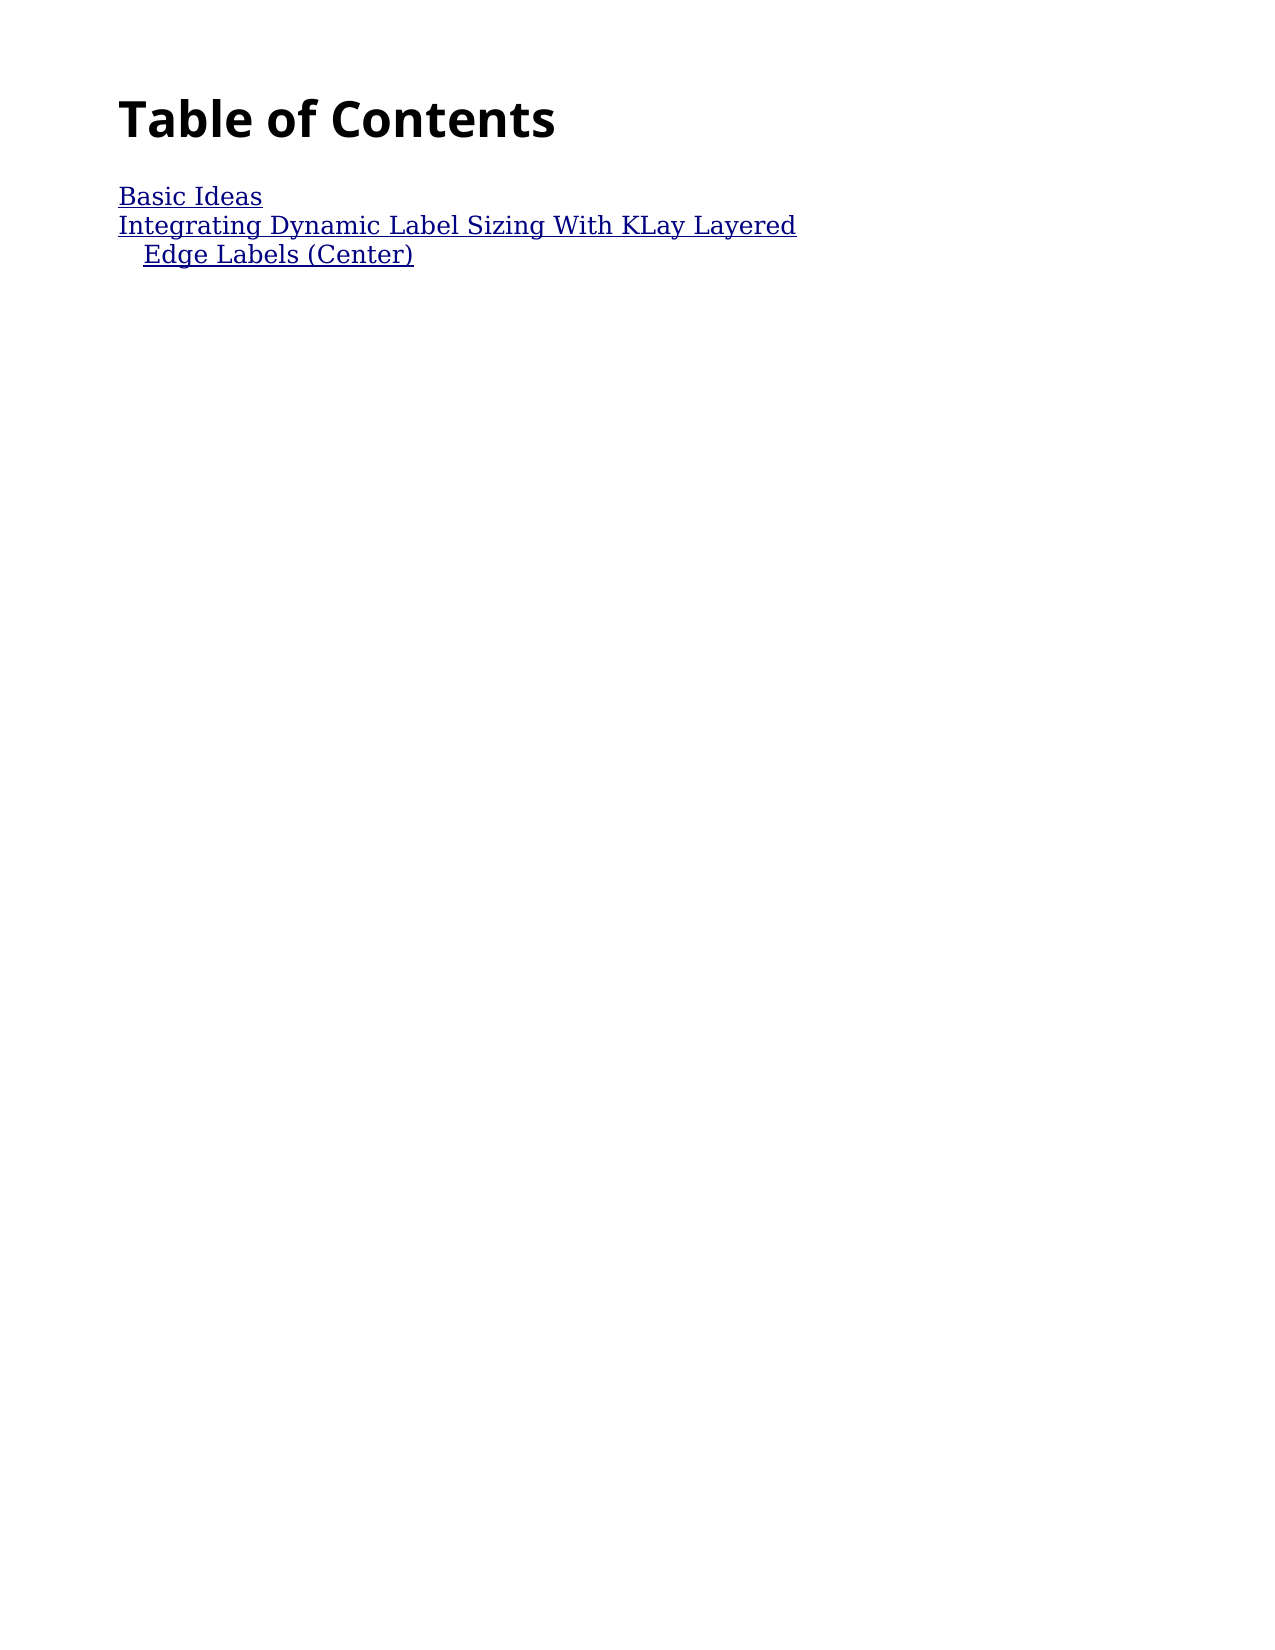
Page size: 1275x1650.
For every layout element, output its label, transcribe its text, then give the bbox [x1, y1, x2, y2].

text Edge Labels (Center) [143, 240, 1216, 269]
text Basic Ideas [118, 182, 1216, 211]
text Integrating Dynamic Label Sizing With KLay Layered [118, 211, 1216, 240]
subtitle Table of Contents [118, 84, 1216, 152]
